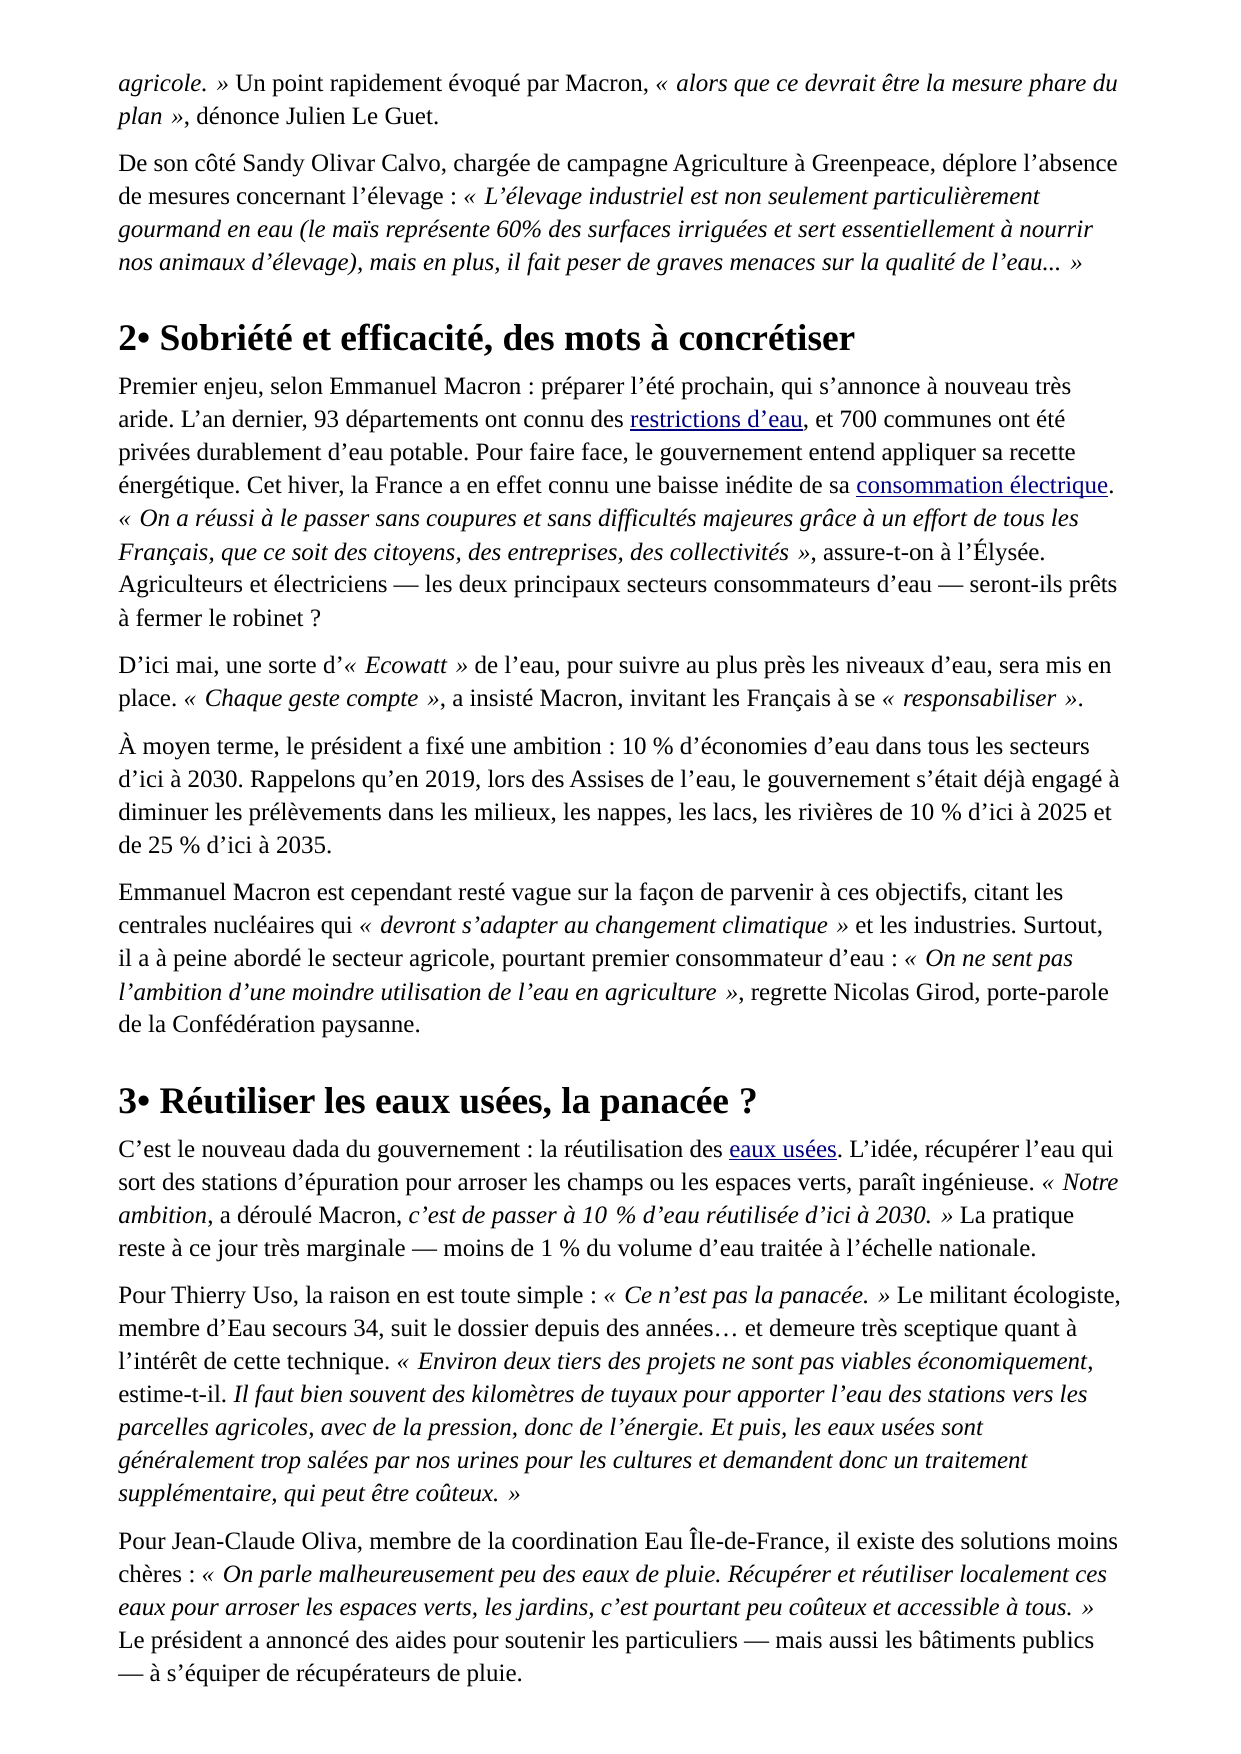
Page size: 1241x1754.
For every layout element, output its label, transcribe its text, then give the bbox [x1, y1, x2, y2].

subtitle 2• Sobriété et efficacité, des mots à concrétiser [118, 316, 1122, 359]
text agricole. » Un point rapidement évoqué par Macron, « alors que ce devrait être la mesure phare du plan », dénonce Julien Le Guet. [118, 68, 1122, 129]
text Emmanuel Macron est cependant resté vague sur la façon de parvenir à ces objectifs, citant les centrales nucléaires qui « devront s’adapter au changement climatique » et les industries. Surtout, il a à peine abordé le secteur agricole, pourtant premier consommateur d’eau : « On ne sent pas l’ambition d’une moindre utilisation de l’eau en agriculture », regrette Nicolas Girod, porte-parole de la Confédération paysanne. [118, 877, 1122, 1038]
text Premier enjeu, selon Emmanuel Macron : préparer l’été prochain, qui s’annonce à nouveau très aride. L’an dernier, 93 départements ont connu des restrictions d’eau, et 700 communes ont été privées durablement d’eau potable. Pour faire face, le gouvernement entend appliquer sa recette énergétique. Cet hiver, la France a en effet connu une baisse inédite de sa consommation électrique. « On a réussi à le passer sans coupures et sans difficultés majeures grâce à un effort de tous les Français, que ce soit des citoyens, des entreprises, des collectivités », assure-t-on à l’Élysée. Agriculteurs et électriciens — les deux principaux secteurs consommateurs d’eau — seront-ils prêts à fermer le robinet ? [118, 371, 1122, 631]
subtitle 3• Réutiliser les eaux usées, la panacée ? [118, 1078, 1122, 1121]
text Pour Thierry Uso, la raison en est toute simple : « Ce n’est pas la panacée. » Le militant écologiste, membre d’Eau secours 34, suit le dossier depuis des années… et demeure très sceptique quant à l’intérêt de cette technique. « Environ deux tiers des projets ne sont pas viables économiquement, estime-t-il. Il faut bien souvent des kilomètres de tuyaux pour apporter l’eau des stations vers les parcelles agricoles, avec de la pression, donc de l’énergie. Et puis, les eaux usées sont généralement trop salées par nos urines pour les cultures et demandent donc un traitement supplémentaire, qui peut être coûteux. » [118, 1280, 1122, 1507]
text D’ici mai, une sorte d’« Ecowatt » de l’eau, pour suivre au plus près les niveaux d’eau, sera mis en place. « Chaque geste compte », a insisté Macron, invitant les Français à se « responsabiliser ». [118, 650, 1122, 712]
text De son côté Sandy Olivar Calvo, chargée de campagne Agriculture à Greenpeace, déplore l’absence de mesures concernant l’élevage : « L’élevage industriel est non seulement particulièrement gourmand en eau (le maïs représente 60% des surfaces irriguées et sert essentiellement à nourrir nos animaux d’élevage), mais en plus, il fait peser de graves menaces sur la qualité de l’eau... » [118, 148, 1122, 276]
text C’est le nouveau dada du gouvernement : la réutilisation des eaux usées. L’idée, récupérer l’eau qui sort des stations d’épuration pour arroser les champs ou les espaces verts, paraît ingénieuse. « Notre ambition, a déroulé Macron, c’est de passer à 10 % d’eau réutilisée d’ici à 2030. » La pratique reste à ce jour très marginale — moins de 1 % du volume d’eau traitée à l’échelle nationale. [118, 1134, 1122, 1261]
text À moyen terme, le président a fixé une ambition : 10 % d’économies d’eau dans tous les secteurs d’ici à 2030. Rappelons qu’en 2019, lors des Assises de l’eau, le gouvernement s’était déjà engagé à diminuer les prélèvements dans les milieux, les nappes, les lacs, les rivières de 10 % d’ici à 2025 et de 25 % d’ici à 2035. [118, 731, 1122, 859]
text Pour Jean-Claude Oliva, membre de la coordination Eau Île-de-France, il existe des solutions moins chères : « On parle malheureusement peu des eaux de pluie. Récupérer et réutiliser localement ces eaux pour arroser les espaces verts, les jardins, c’est pourtant peu coûteux et accessible à tous. » Le président a annoncé des aides pour soutenir les particuliers — mais aussi les bâtiments publics — à s’équiper de récupérateurs de pluie. [118, 1526, 1122, 1687]
